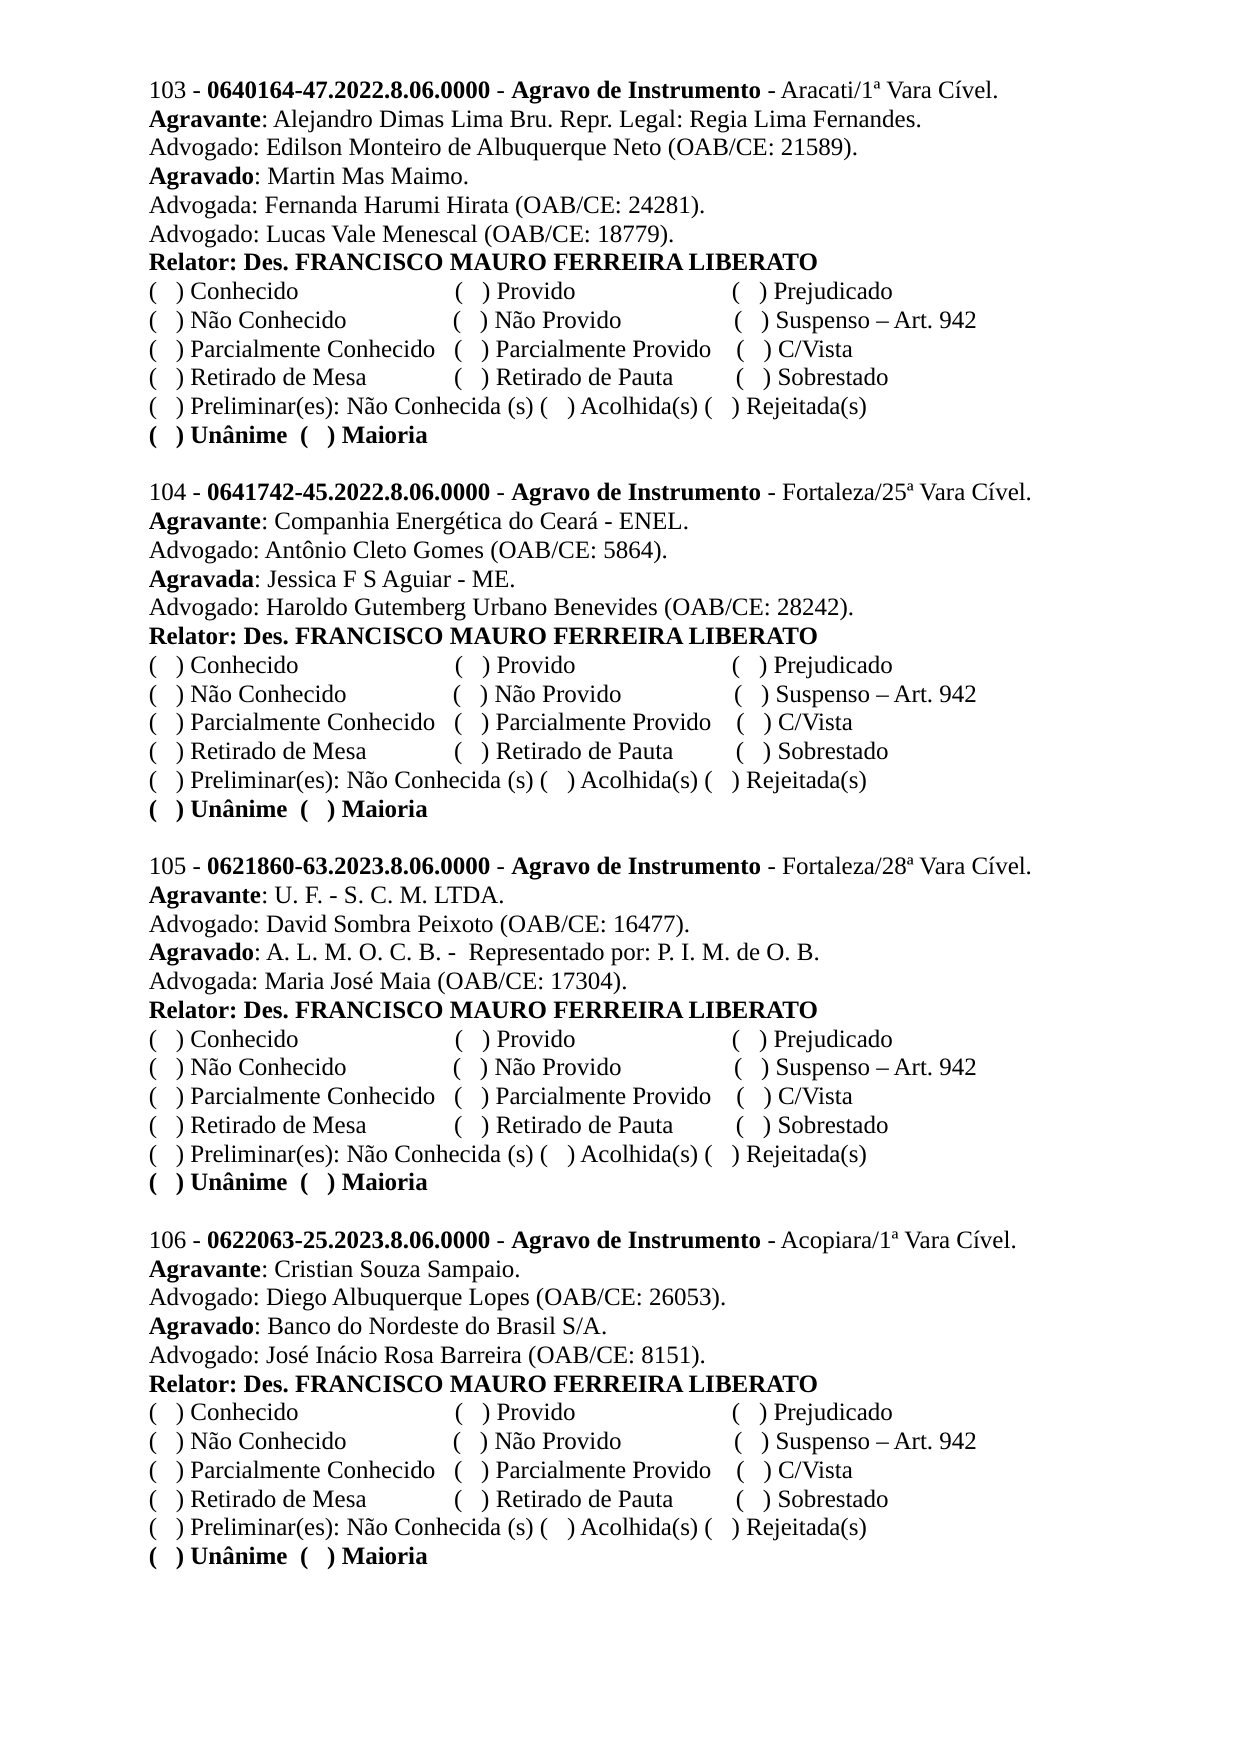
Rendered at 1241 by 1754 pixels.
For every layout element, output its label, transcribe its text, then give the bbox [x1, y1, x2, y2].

text Advogado: José Inácio Rosa Barreira (OAB/CE: 8151). [148, 1340, 1141, 1369]
text ( ) Unânime ( ) Maioria [148, 1167, 1158, 1196]
text Advogado: Haroldo Gutemberg Urbano Benevides (OAB/CE: 28242). [148, 592, 1141, 621]
text ( ) Parcialmente Conhecido ( ) Parcialmente Provido ( ) C/Vista [148, 334, 1158, 362]
text Relator: Des. FRANCISCO MAURO FERREIRA LIBERATO [148, 995, 1141, 1024]
text Advogado: Diego Albuquerque Lopes (OAB/CE: 26053). [148, 1282, 1141, 1311]
text ( ) Preliminar(es): Não Conhecida (s) ( ) Acolhida(s) ( ) Rejeitada(s) [148, 1512, 1158, 1541]
text ( ) Não Conhecido ( ) Não Provido ( ) Suspenso – Art. 942 [148, 1426, 1158, 1455]
text 106 - 0622063-25.2023.8.06.0000 - Agravo de Instrumento - Acopiara/1ª Vara Cível. [148, 1225, 1141, 1254]
text ( ) Parcialmente Conhecido ( ) Parcialmente Provido ( ) C/Vista [148, 1455, 1158, 1484]
text ( ) Parcialmente Conhecido ( ) Parcialmente Provido ( ) C/Vista [148, 707, 1158, 736]
text Agravante: Cristian Souza Sampaio. [148, 1254, 1141, 1282]
text ( ) Retirado de Mesa ( ) Retirado de Pauta ( ) Sobrestado [148, 736, 1158, 765]
text ( ) Conhecido ( ) Provido ( ) Prejudicado [148, 650, 1141, 679]
text ( ) Conhecido ( ) Provido ( ) Prejudicado [148, 1397, 1141, 1426]
text Advogado: Lucas Vale Menescal (OAB/CE: 18779). [148, 219, 1141, 247]
text Advogado: Edilson Monteiro de Albuquerque Neto (OAB/CE: 21589). [148, 132, 1141, 161]
text ( ) Unânime ( ) Maioria [148, 794, 1158, 822]
text ( ) Não Conhecido ( ) Não Provido ( ) Suspenso – Art. 942 [148, 1052, 1158, 1081]
text Agravado: Martin Mas Maimo. [148, 161, 1141, 190]
text Advogado: David Sombra Peixoto (OAB/CE: 16477). [148, 909, 1141, 937]
text ( ) Preliminar(es): Não Conhecida (s) ( ) Acolhida(s) ( ) Rejeitada(s) [148, 1139, 1158, 1167]
text Agravante: U. F. - S. C. M. LTDA. [148, 880, 1141, 909]
text ( ) Unânime ( ) Maioria [148, 420, 1158, 449]
text Agravante: Alejandro Dimas Lima Bru. Repr. Legal: Regia Lima Fernandes. [148, 104, 1141, 132]
text ( ) Conhecido ( ) Provido ( ) Prejudicado [148, 1024, 1141, 1052]
text ( ) Preliminar(es): Não Conhecida (s) ( ) Acolhida(s) ( ) Rejeitada(s) [148, 391, 1158, 420]
text ( ) Unânime ( ) Maioria [148, 1541, 1158, 1570]
text Agravante: Companhia Energética do Ceará - ENEL. [148, 506, 1141, 535]
text 105 - 0621860-63.2023.8.06.0000 - Agravo de Instrumento - Fortaleza/28ª Vara Cível. [148, 851, 1141, 880]
text Relator: Des. FRANCISCO MAURO FERREIRA LIBERATO [148, 247, 1141, 276]
text Agravado: A. L. M. O. C. B. - Representado por: P. I. M. de O. B. [148, 937, 1141, 966]
text Relator: Des. FRANCISCO MAURO FERREIRA LIBERATO [148, 1369, 1141, 1397]
text Relator: Des. FRANCISCO MAURO FERREIRA LIBERATO [148, 621, 1141, 650]
text ( ) Não Conhecido ( ) Não Provido ( ) Suspenso – Art. 942 [148, 679, 1158, 707]
text 103 - 0640164-47.2022.8.06.0000 - Agravo de Instrumento - Aracati/1ª Vara Cível. [148, 75, 1141, 104]
text Advogado: Antônio Cleto Gomes (OAB/CE: 5864). [148, 535, 1141, 564]
text 104 - 0641742-45.2022.8.06.0000 - Agravo de Instrumento - Fortaleza/25ª Vara Cível. [148, 477, 1141, 506]
text Agravada: Jessica F S Aguiar - ME. [148, 564, 1141, 592]
text Agravado: Banco do Nordeste do Brasil S/A. [148, 1311, 1141, 1340]
text ( ) Conhecido ( ) Provido ( ) Prejudicado [148, 276, 1141, 305]
text ( ) Não Conhecido ( ) Não Provido ( ) Suspenso – Art. 942 [148, 305, 1158, 334]
text ( ) Retirado de Mesa ( ) Retirado de Pauta ( ) Sobrestado [148, 1484, 1158, 1512]
text ( ) Parcialmente Conhecido ( ) Parcialmente Provido ( ) C/Vista [148, 1081, 1158, 1110]
text ( ) Retirado de Mesa ( ) Retirado de Pauta ( ) Sobrestado [148, 1110, 1158, 1139]
text ( ) Retirado de Mesa ( ) Retirado de Pauta ( ) Sobrestado [148, 362, 1158, 391]
text Advogada: Fernanda Harumi Hirata (OAB/CE: 24281). [148, 190, 1141, 219]
text Advogada: Maria José Maia (OAB/CE: 17304). [148, 966, 1141, 995]
text ( ) Preliminar(es): Não Conhecida (s) ( ) Acolhida(s) ( ) Rejeitada(s) [148, 765, 1158, 794]
